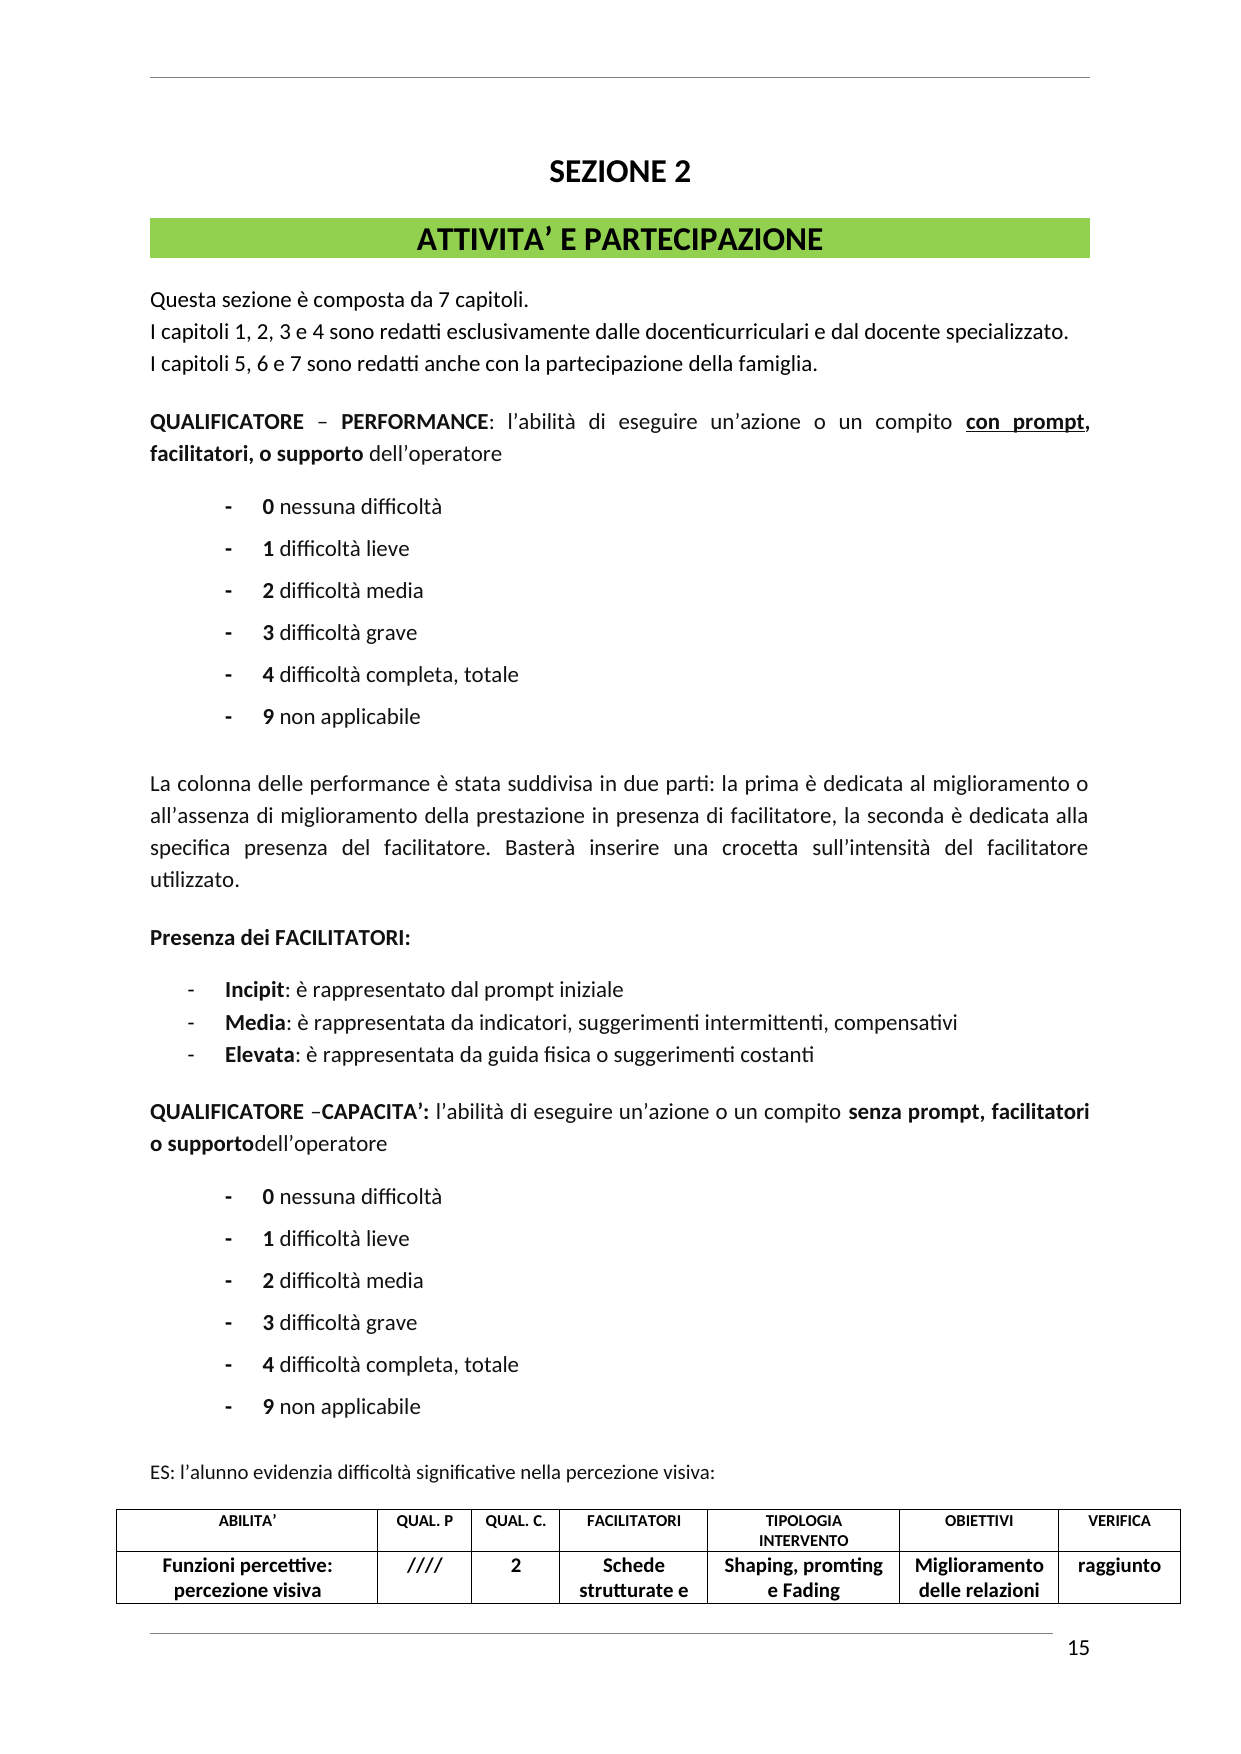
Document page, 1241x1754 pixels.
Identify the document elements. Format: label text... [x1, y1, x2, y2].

text Presenza dei FACILITATORI: [150, 923, 1090, 951]
list 2 difficoltà media [225, 576, 1090, 604]
text QUALIFICATORE –CAPACITA’: l’abilità di eseguire un’azione o un compito senza prompt, facilitatori o supportodell’operatore [150, 1097, 1090, 1157]
subtitle ES: l’alunno evidenzia difficoltà significative nella percezione visiva: [150, 1459, 1090, 1485]
table_cell 2 [472, 1552, 559, 1603]
table_header QUAL. P [378, 1510, 471, 1551]
list 9 non applicabile [225, 702, 1090, 730]
text I capitoli 1, 2, 3 e 4 sono redatti esclusivamente dalle docenticurriculari e dal docente specializzato. [150, 317, 1090, 345]
list 4 difficoltà completa, totale [225, 660, 1090, 688]
text QUALIFICATORE – PERFORMANCE: l’abilità di eseguire un’azione o un compito con prompt, facilitatori, o supporto dell’operatore [150, 407, 1090, 467]
text La colonna delle performance è stata suddivisa in due parti: la prima è dedicata al miglioramento o all’assenza di miglioramento della prestazione in presenza di facilitatore, la seconda è dedicata alla specifica presenza del facilitatore. Basterà inserire una crocetta sull’intensità del facilitatore utilizzato. [150, 769, 1090, 893]
table_cell Miglioramento delle relazioni [900, 1552, 1058, 1603]
text I capitoli 5, 6 e 7 sono redatti anche con la partecipazione della famiglia. [150, 349, 1090, 378]
table_cell Shaping, promting e Fading [708, 1552, 899, 1603]
subtitle SEZIONE 2 [150, 150, 1090, 191]
table_cell raggiunto [1059, 1552, 1180, 1603]
list Elevata: è rappresentata da guida fisica o suggerimenti costanti [187, 1040, 1090, 1068]
table_header ABILITA’ [117, 1510, 377, 1551]
list 1 difficoltà lieve [225, 534, 1090, 562]
list 3 difficoltà grave [225, 618, 1090, 646]
table_header FACILITATORI [560, 1510, 707, 1551]
list 0 nessuna difficoltà [225, 1182, 1090, 1210]
list 1 difficoltà lieve [225, 1224, 1090, 1252]
table_cell //// [378, 1552, 471, 1603]
table_header OBIETTIVI [900, 1510, 1058, 1551]
list 3 difficoltà grave [225, 1308, 1090, 1336]
list Media: è rappresentata da indicatori, suggerimenti intermittenti, compensativi [187, 1008, 1090, 1036]
table_cell Funzioni percettive: percezione visiva [117, 1552, 377, 1603]
table_header QUAL. C. [472, 1510, 559, 1551]
list 0 nessuna difficoltà [225, 492, 1090, 520]
text Questa sezione è composta da 7 capitoli. [150, 285, 1090, 313]
list 2 difficoltà media [225, 1266, 1090, 1294]
table_header TIPOLOGIA INTERVENTO [708, 1510, 899, 1551]
text ATTIVITA’ E PARTECIPAZIONE [150, 218, 1090, 258]
list 9 non applicabile [225, 1392, 1090, 1420]
list Incipit: è rappresentato dal prompt iniziale [187, 976, 1090, 1004]
table_header VERIFICA [1059, 1510, 1180, 1551]
table_cell Schede strutturate e [560, 1552, 707, 1603]
list 4 difficoltà completa, totale [225, 1350, 1090, 1378]
